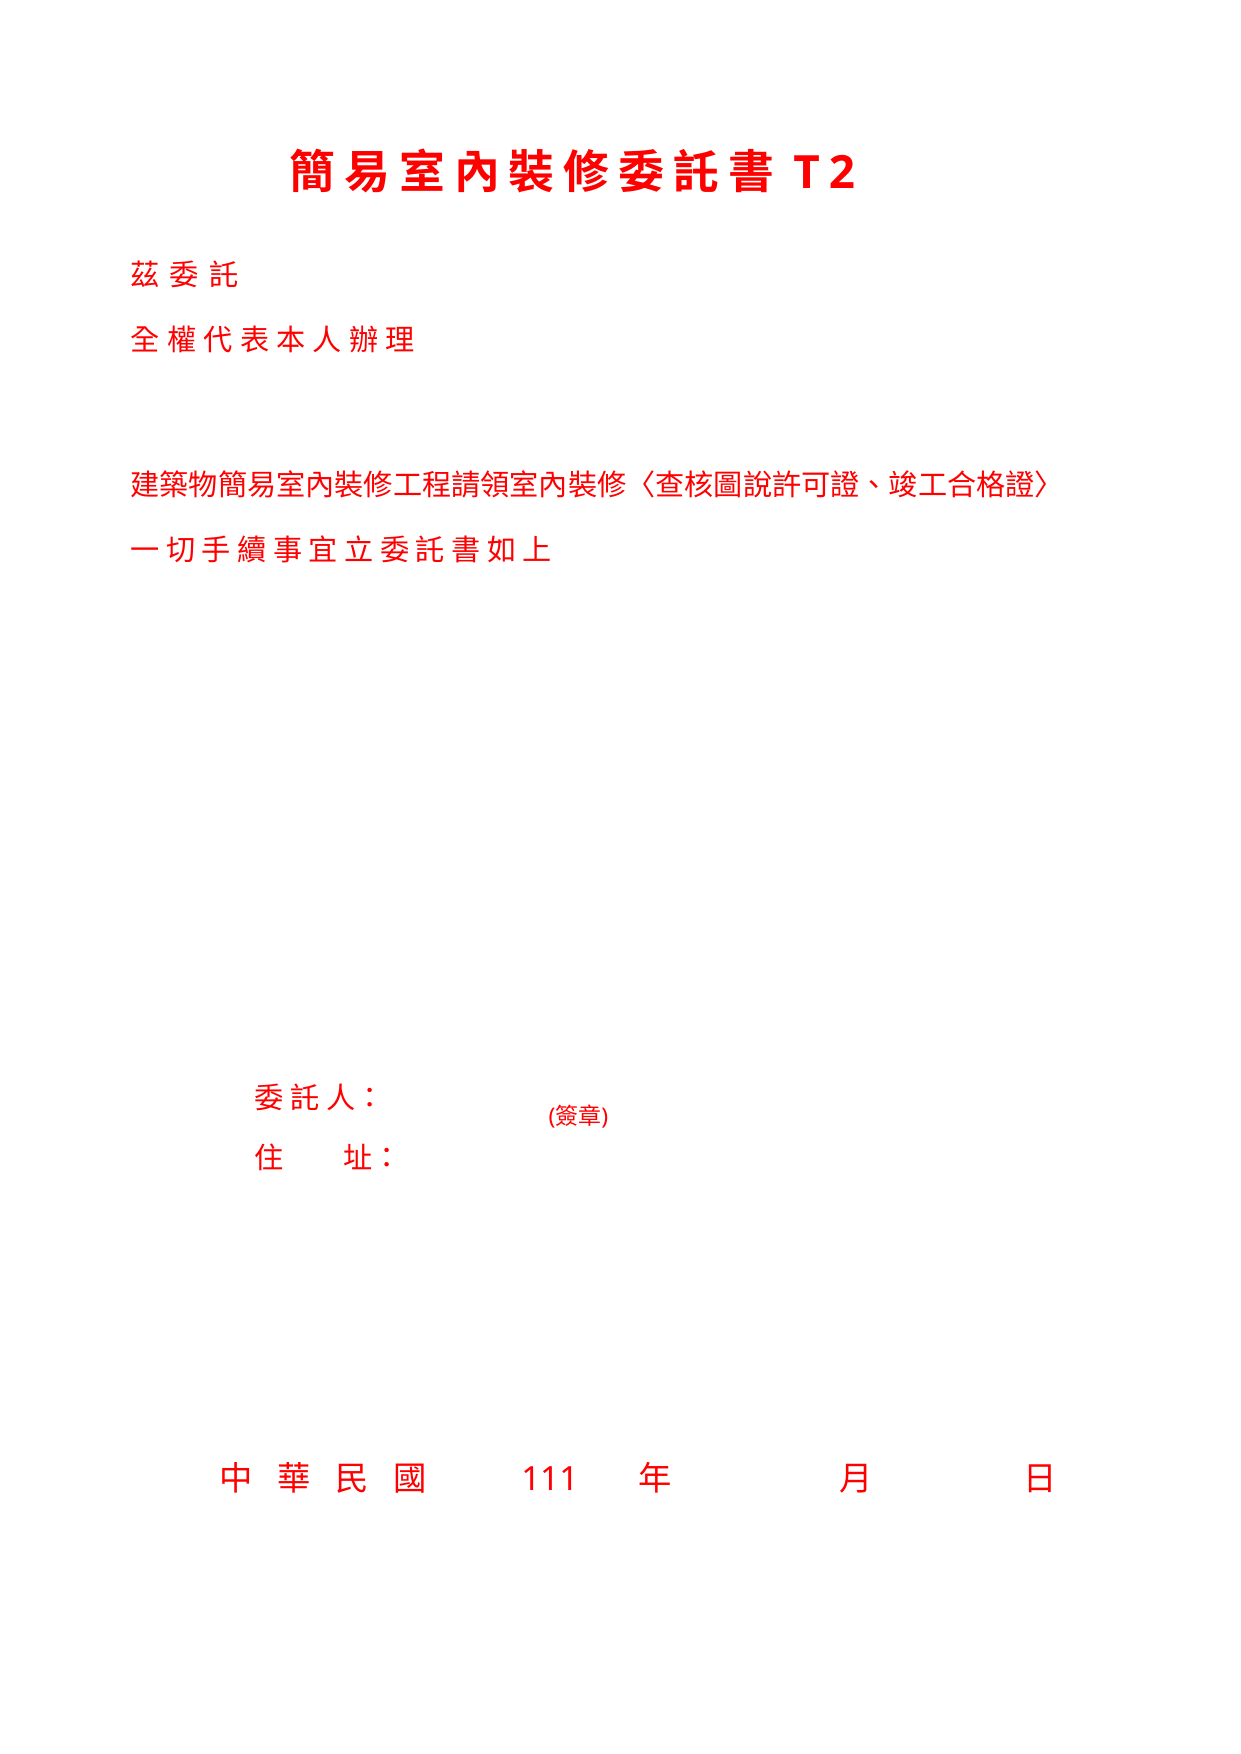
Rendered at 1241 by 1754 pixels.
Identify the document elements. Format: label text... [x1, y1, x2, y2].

text 委 託 人： 住 址： [254, 1075, 387, 1177]
text (簽章) [405, 1098, 755, 1131]
text 中 華 民 國 111 年 月 日 [219, 1452, 1122, 1500]
text 一 切 手 續 事 宜 立 委 託 書 如 上 [130, 527, 1122, 569]
title 簡易室內裝修委託書T2 [118, 135, 1026, 202]
text 茲 委 託 [130, 251, 1122, 293]
text 建築物簡易室內裝修工程請領室內裝修〈查核圖說許可證、竣工合格證〉 [130, 462, 1122, 504]
text 全 權 代 表 本 人 辦 理 [130, 316, 1122, 358]
